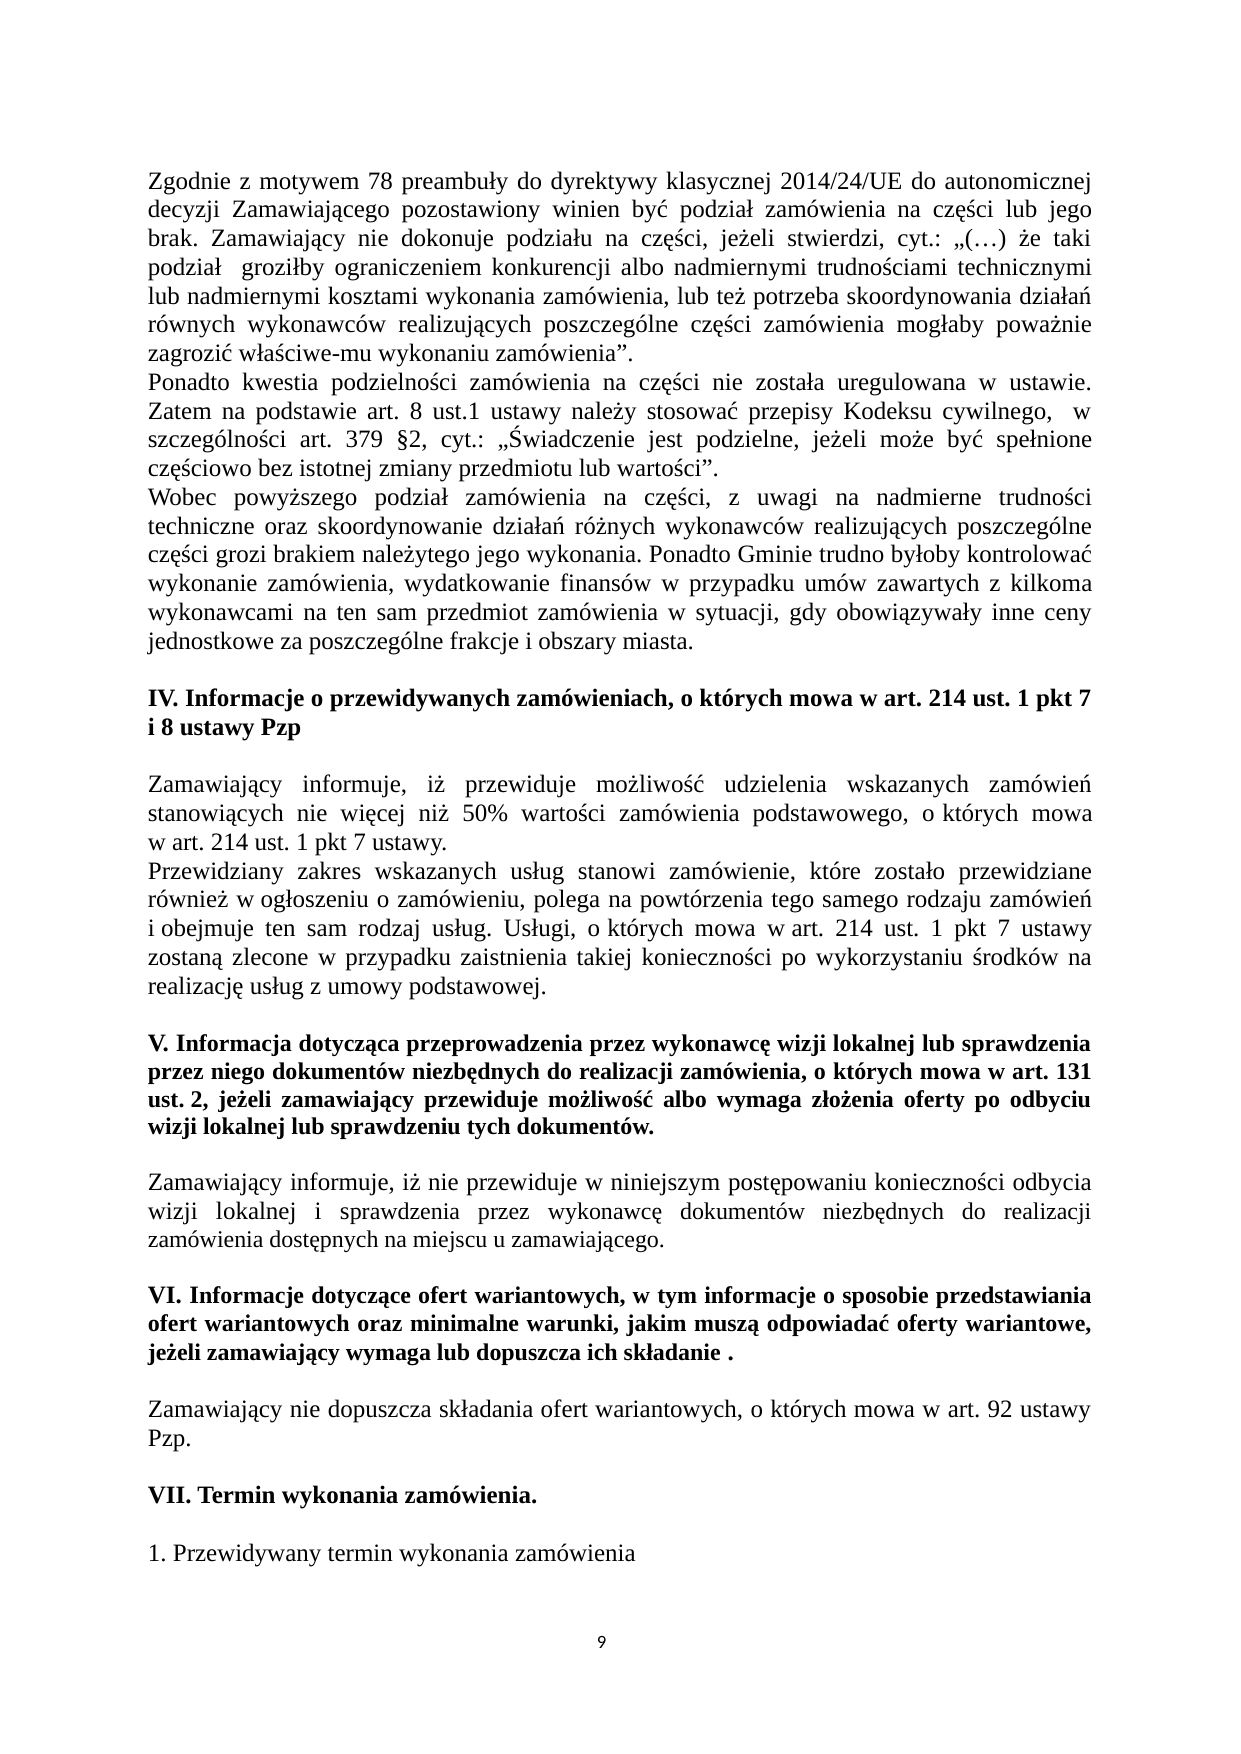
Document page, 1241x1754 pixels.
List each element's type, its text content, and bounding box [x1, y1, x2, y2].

text 1. Przewidywany termin wykonania zamówienia [148, 1538, 1093, 1567]
text Zgodnie z motywem 78 preambuły do dyrektywy klasycznej 2014/24/UE do autonomicznej decyzji Zamawiającego pozostawiony winien być podział zamówienia na części lub jego brak. Zamawiający nie dokonuje podziału na części, jeżeli stwierdzi, cyt.: „(…) że taki podział groziłby ograniczeniem konkurencji albo nadmiernymi trudnościami technicznymi lub nadmiernymi kosztami wykonania zamówienia, lub też potrzeba skoordynowania działań równych wykonawców realizujących poszczególne części zamówienia mogłaby poważnie zagrozić właściwe-mu wykonaniu zamówienia”. [148, 166, 1093, 367]
text V. Informacja dotycząca przeprowadzenia przez wykonawcę wizji lokalnej lub sprawdzenia przez niego dokumentów niezbędnych do realizacji zamówienia, o których mowa w art. 131 ust. 2, jeżeli zamawiający przewiduje możliwość albo wymaga złożenia oferty po odbyciu wizji lokalnej lub sprawdzeniu tych dokumentów. [148, 1028, 1093, 1140]
text VII. Termin wykonania zamówienia. [148, 1480, 1093, 1509]
text Wobec powyższego podział zamówienia na części, z uwagi na nadmierne trudności techniczne oraz skoordynowanie działań różnych wykonawców realizujących poszczególne części grozi brakiem należytego jego wykonania. Ponadto Gminie trudno byłoby kontrolować wykonanie zamówienia, wydatkowanie finansów w przypadku umów zawartych z kilkoma wykonawcami na ten sam przedmiot zamówienia w sytuacji, gdy obowiązywały inne ceny jednostkowe za poszczególne frakcje i obszary miasta. [148, 482, 1093, 654]
text Zamawiający informuje, iż nie przewiduje w niniejszym postępowaniu konieczności odbycia wizji lokalnej i sprawdzenia przez wykonawcę dokumentów niezbędnych do realizacji zamówienia dostępnych na miejscu u zamawiającego. [148, 1167, 1093, 1253]
text Zamawiający informuje, iż przewiduje możliwość udzielenia wskazanych zamówień stanowiących nie więcej niż 50% wartości zamówienia podstawowego, o których mowa w art. 214 ust. 1 pkt 7 ustawy. [148, 769, 1093, 856]
text IV. Informacje o przewidywanych zamówieniach, o których mowa w art. 214 ust. 1 pkt 7 i 8 ustawy Pzp [148, 683, 1093, 741]
text VI. Informacje dotyczące ofert wariantowych, w tym informacje o sposobie przedstawiania ofert wariantowych oraz minimalne warunki, jakim muszą odpowiadać oferty wariantowe, jeżeli zamawiający wymaga lub dopuszcza ich składanie . [148, 1280, 1093, 1365]
text Przewidziany zakres wskazanych usług stanowi zamówienie, które zostało przewidziane również w ogłoszeniu o zamówieniu, polega na powtórzenia tego samego rodzaju zamówień i obejmuje ten sam rodzaj usług. Usługi, o których mowa w art. 214 ust. 1 pkt 7 ustawy zostaną zlecone w przypadku zaistnienia takiej konieczności po wykorzystaniu środków na realizację usług z umowy podstawowej. [148, 856, 1093, 999]
text Zamawiający nie dopuszcza składania ofert wariantowych, o których mowa w art. 92 ustawy Pzp. [148, 1394, 1093, 1452]
text Ponadto kwestia podzielności zamówienia na części nie została uregulowana w ustawie. Zatem na podstawie art. 8 ust.1 ustawy należy stosować przepisy Kodeksu cywilnego, w szczególności art. 379 §2, cyt.: „Świadczenie jest podzielne, jeżeli może być spełnione częściowo bez istotnej zmiany przedmiotu lub wartości”. [148, 367, 1093, 482]
